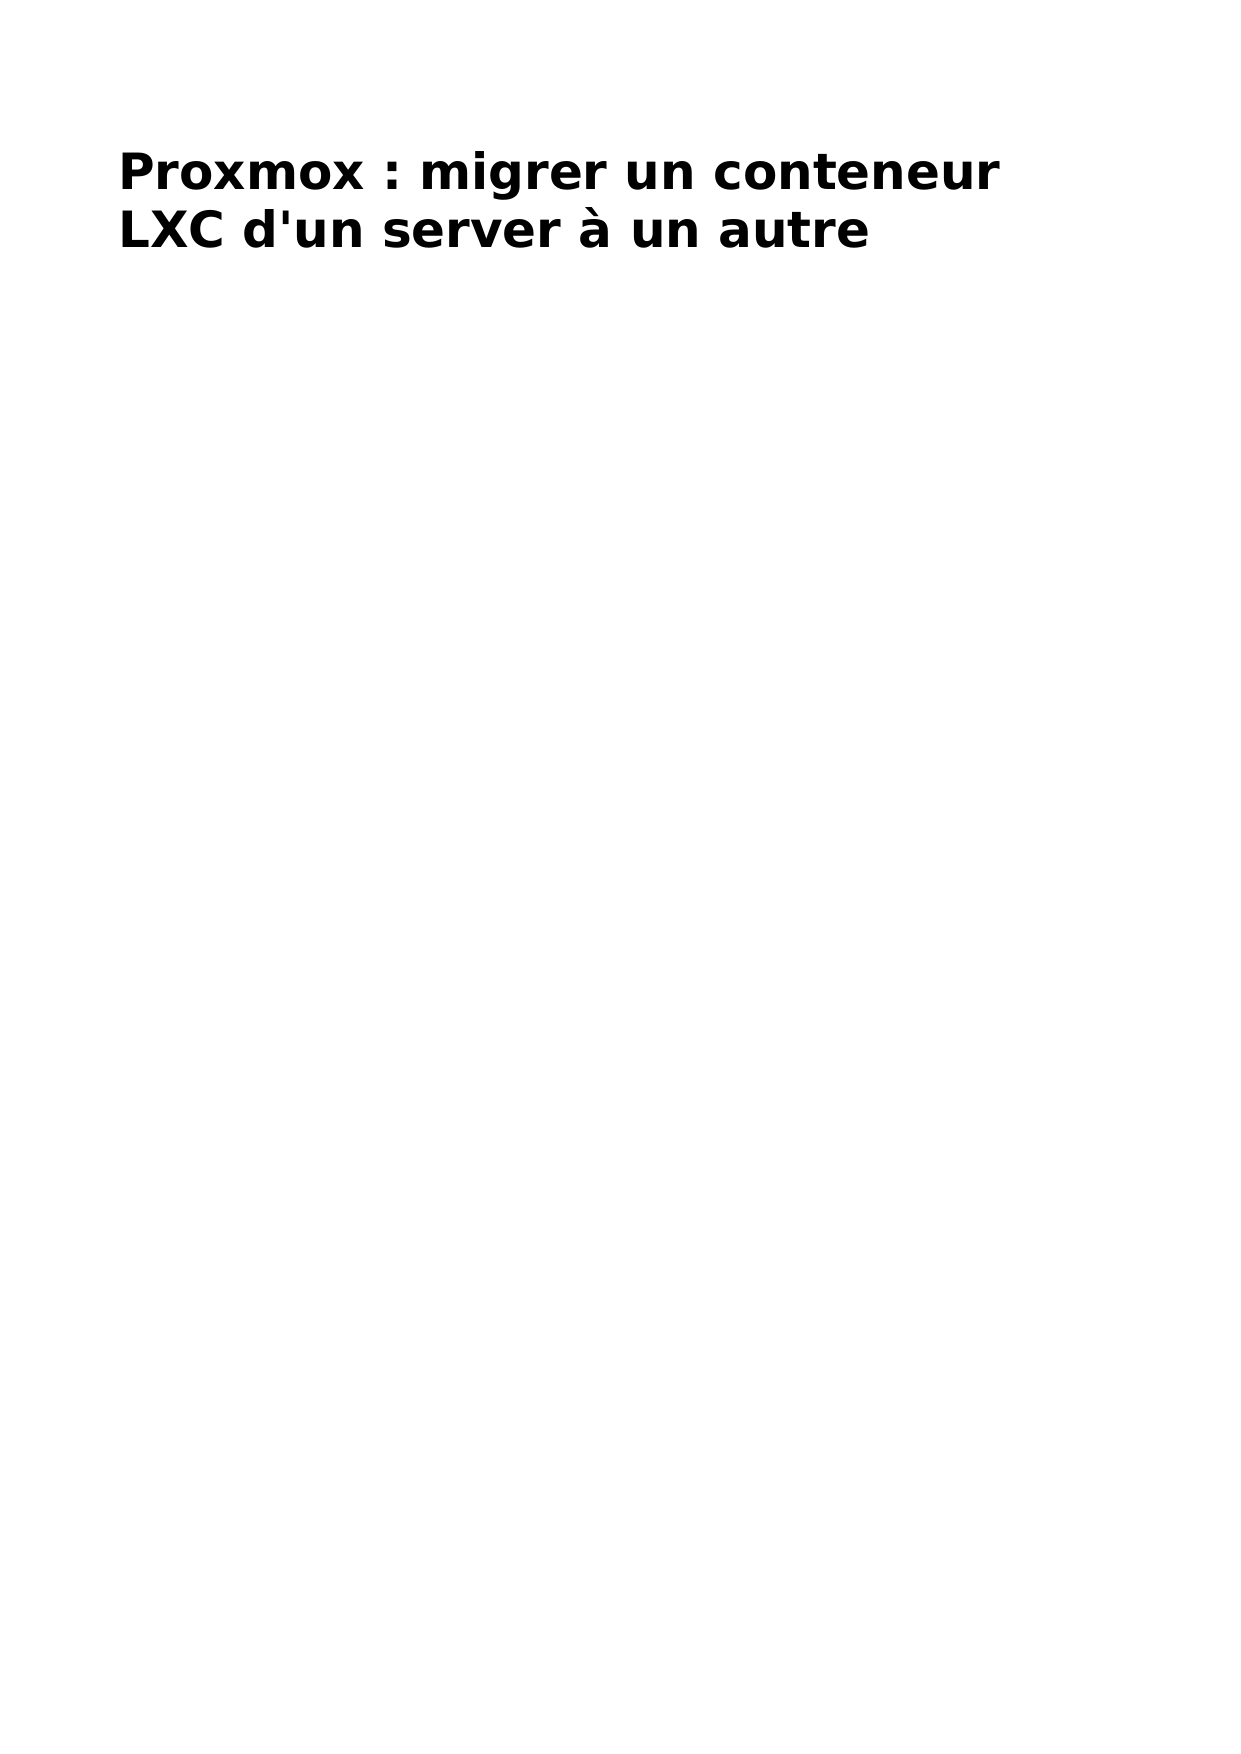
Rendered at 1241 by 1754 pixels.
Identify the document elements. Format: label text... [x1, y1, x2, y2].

subtitle Proxmox : migrer un conteneur LXC d'un server à un autre [118, 143, 1122, 259]
